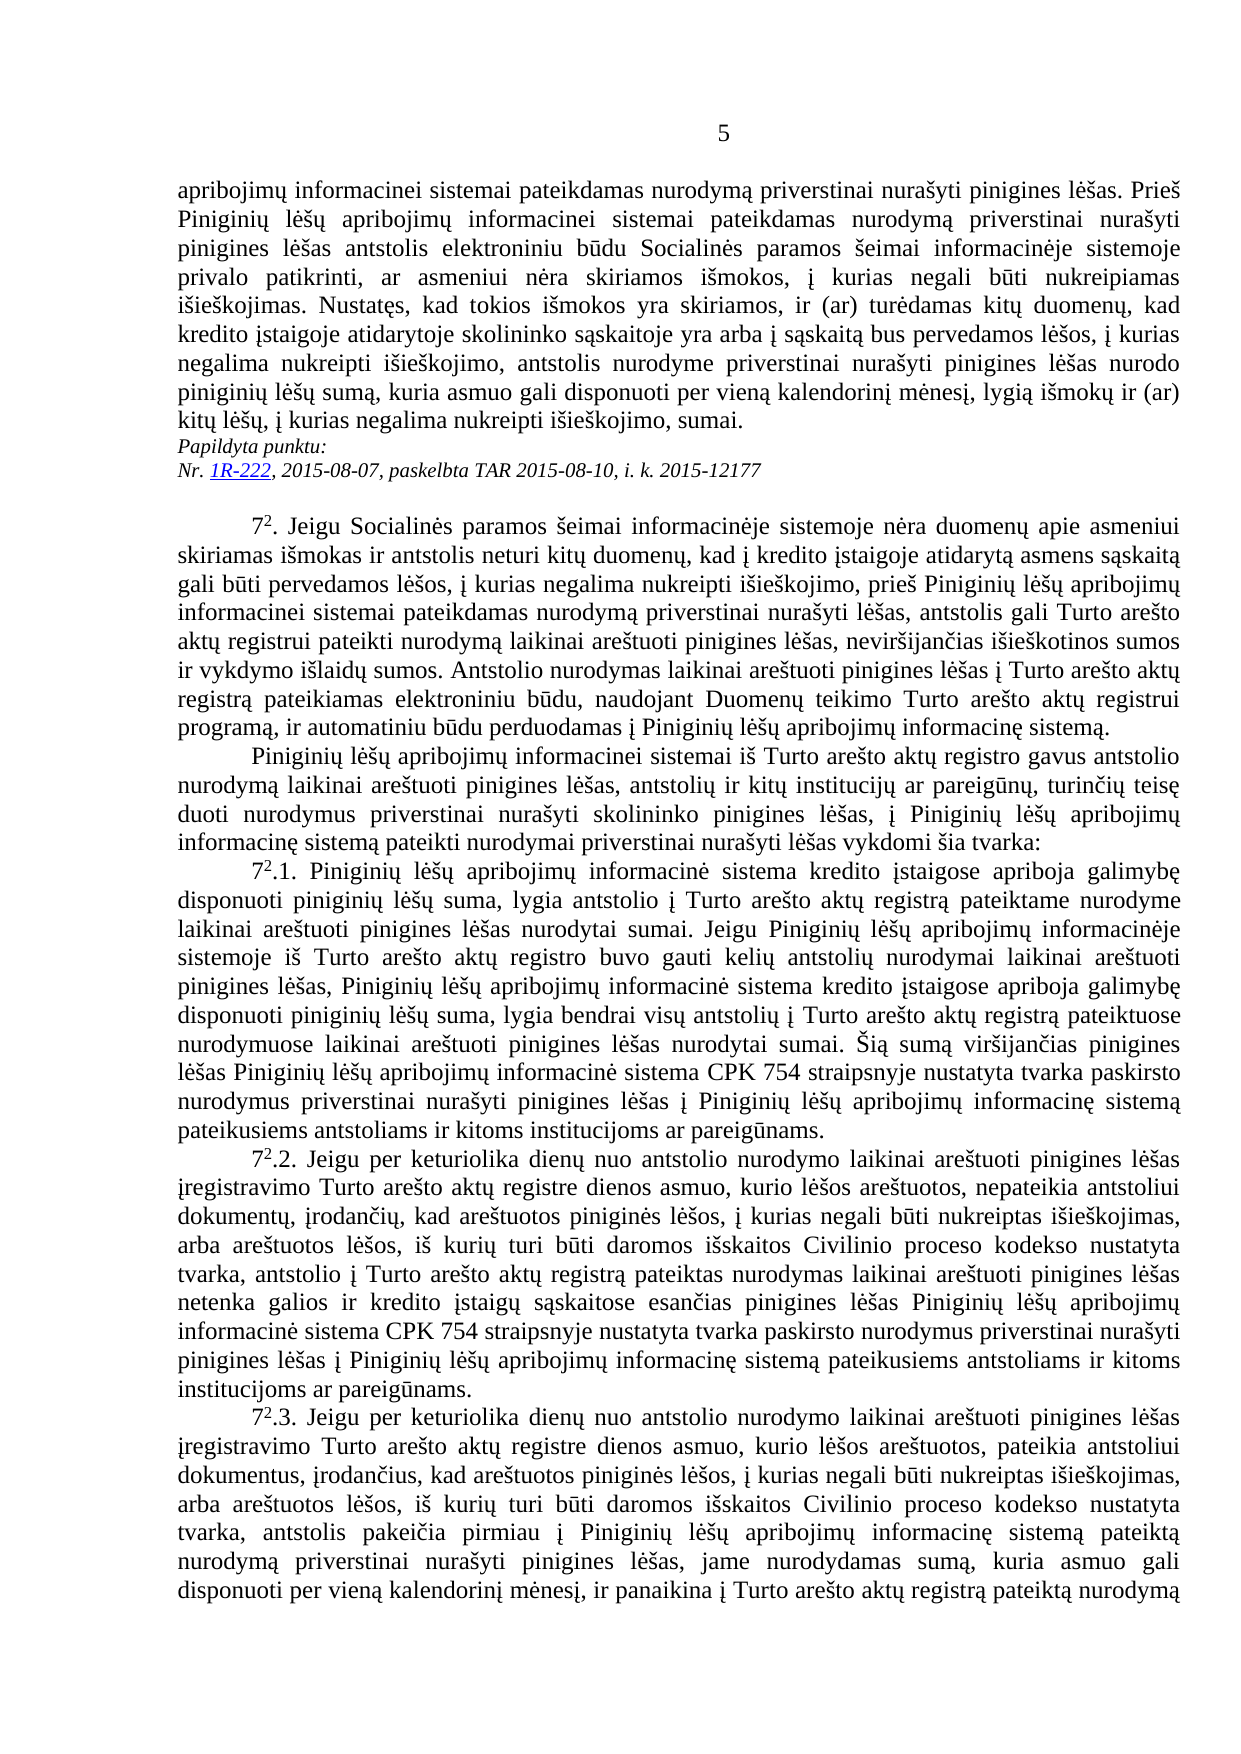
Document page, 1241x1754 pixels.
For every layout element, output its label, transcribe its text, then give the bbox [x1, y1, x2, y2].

text 72. Jeigu Socialinės paramos šeimai informacinėje sistemoje nėra duomenų apie asmeniui skiriamas išmokas ir antstolis neturi kitų duomenų, kad į kredito įstaigoje atidarytą asmens sąskaitą gali būti pervedamos lėšos, į kurias negalima nukreipti išieškojimo, prieš Piniginių lėšų apribojimų informacinei sistemai pateikdamas nurodymą priverstinai nurašyti lėšas, antstolis gali Turto arešto aktų registrui pateikti nurodymą laikinai areštuoti pinigines lėšas, neviršijančias išieškotinos sumos ir vykdymo išlaidų sumos. Antstolio nurodymas laikinai areštuoti pinigines lėšas į Turto arešto aktų registrą pateikiamas elektroniniu būdu, naudojant Duomenų teikimo Turto arešto aktų registrui programą, ir automatiniu būdu perduodamas į Piniginių lėšų apribojimų informacinę sistemą. [177, 511, 1181, 741]
text 72.3. Jeigu per keturiolika dienų nuo antstolio nurodymo laikinai areštuoti pinigines lėšas įregistravimo Turto arešto aktų registre dienos asmuo, kurio lėšos areštuotos, pateikia antstoliui dokumentus, įrodančius, kad areštuotos piniginės lėšos, į kurias negali būti nukreiptas išieškojimas, arba areštuotos lėšos, iš kurių turi būti daromos išskaitos Civilinio proceso kodekso nustatyta tvarka, antstolis pakeičia pirmiau į Piniginių lėšų apribojimų informacinę sistemą pateiktą nurodymą priverstinai nurašyti pinigines lėšas, jame nurodydamas sumą, kuria asmuo gali disponuoti per vieną kalendorinį mėnesį, ir panaikina į Turto arešto aktų registrą pateiktą nurodymą [177, 1402, 1181, 1604]
text Nr. 1R-222, 2015-08-07, paskelbta TAR 2015-08-10, i. k. 2015-12177 [177, 458, 1181, 482]
text apribojimų informacinei sistemai pateikdamas nurodymą priverstinai nurašyti pinigines lėšas. Prieš Piniginių lėšų apribojimų informacinei sistemai pateikdamas nurodymą priverstinai nurašyti pinigines lėšas antstolis elektroniniu būdu Socialinės paramos šeimai informacinėje sistemoje privalo patikrinti, ar asmeniui nėra skiriamos išmokos, į kurias negali būti nukreipiamas išieškojimas. Nustatęs, kad tokios išmokos yra skiriamos, ir (ar) turėdamas kitų duomenų, kad kredito įstaigoje atidarytoje skolininko sąskaitoje yra arba į sąskaitą bus pervedamos lėšos, į kurias negalima nukreipti išieškojimo, antstolis nurodyme priverstinai nurašyti pinigines lėšas nurodo piniginių lėšų sumą, kuria asmuo gali disponuoti per vieną kalendorinį mėnesį, lygią išmokų ir (ar) kitų lėšų, į kurias negalima nukreipti išieškojimo, sumai. [177, 176, 1181, 434]
text 72.1. Piniginių lėšų apribojimų informacinė sistema kredito įstaigose apriboja galimybę disponuoti piniginių lėšų suma, lygia antstolio į Turto arešto aktų registrą pateiktame nurodyme laikinai areštuoti pinigines lėšas nurodytai sumai. Jeigu Piniginių lėšų apribojimų informacinėje sistemoje iš Turto arešto aktų registro buvo gauti kelių antstolių nurodymai laikinai areštuoti pinigines lėšas, Piniginių lėšų apribojimų informacinė sistema kredito įstaigose apriboja galimybę disponuoti piniginių lėšų suma, lygia bendrai visų antstolių į Turto arešto aktų registrą pateiktuose nurodymuose laikinai areštuoti pinigines lėšas nurodytai sumai. Šią sumą viršijančias pinigines lėšas Piniginių lėšų apribojimų informacinė sistema CPK 754 straipsnyje nustatyta tvarka paskirsto nurodymus priverstinai nurašyti pinigines lėšas į Piniginių lėšų apribojimų informacinę sistemą pateikusiems antstoliams ir kitoms institucijoms ar pareigūnams. [177, 856, 1181, 1144]
text 72.2. Jeigu per keturiolika dienų nuo antstolio nurodymo laikinai areštuoti pinigines lėšas įregistravimo Turto arešto aktų registre dienos asmuo, kurio lėšos areštuotos, nepateikia antstoliui dokumentų, įrodančių, kad areštuotos piniginės lėšos, į kurias negali būti nukreiptas išieškojimas, arba areštuotos lėšos, iš kurių turi būti daromos išskaitos Civilinio proceso kodekso nustatyta tvarka, antstolio į Turto arešto aktų registrą pateiktas nurodymas laikinai areštuoti pinigines lėšas netenka galios ir kredito įstaigų sąskaitose esančias pinigines lėšas Piniginių lėšų apribojimų informacinė sistema CPK 754 straipsnyje nustatyta tvarka paskirsto nurodymus priverstinai nurašyti pinigines lėšas į Piniginių lėšų apribojimų informacinę sistemą pateikusiems antstoliams ir kitoms institucijoms ar pareigūnams. [177, 1144, 1181, 1402]
text Papildyta punktu: [177, 434, 1181, 458]
text Piniginių lėšų apribojimų informacinei sistemai iš Turto arešto aktų registro gavus antstolio nurodymą laikinai areštuoti pinigines lėšas, antstolių ir kitų institucijų ar pareigūnų, turinčių teisę duoti nurodymus priverstinai nurašyti skolininko pinigines lėšas, į Piniginių lėšų apribojimų informacinę sistemą pateikti nurodymai priverstinai nurašyti lėšas vykdomi šia tvarka: [177, 741, 1181, 856]
